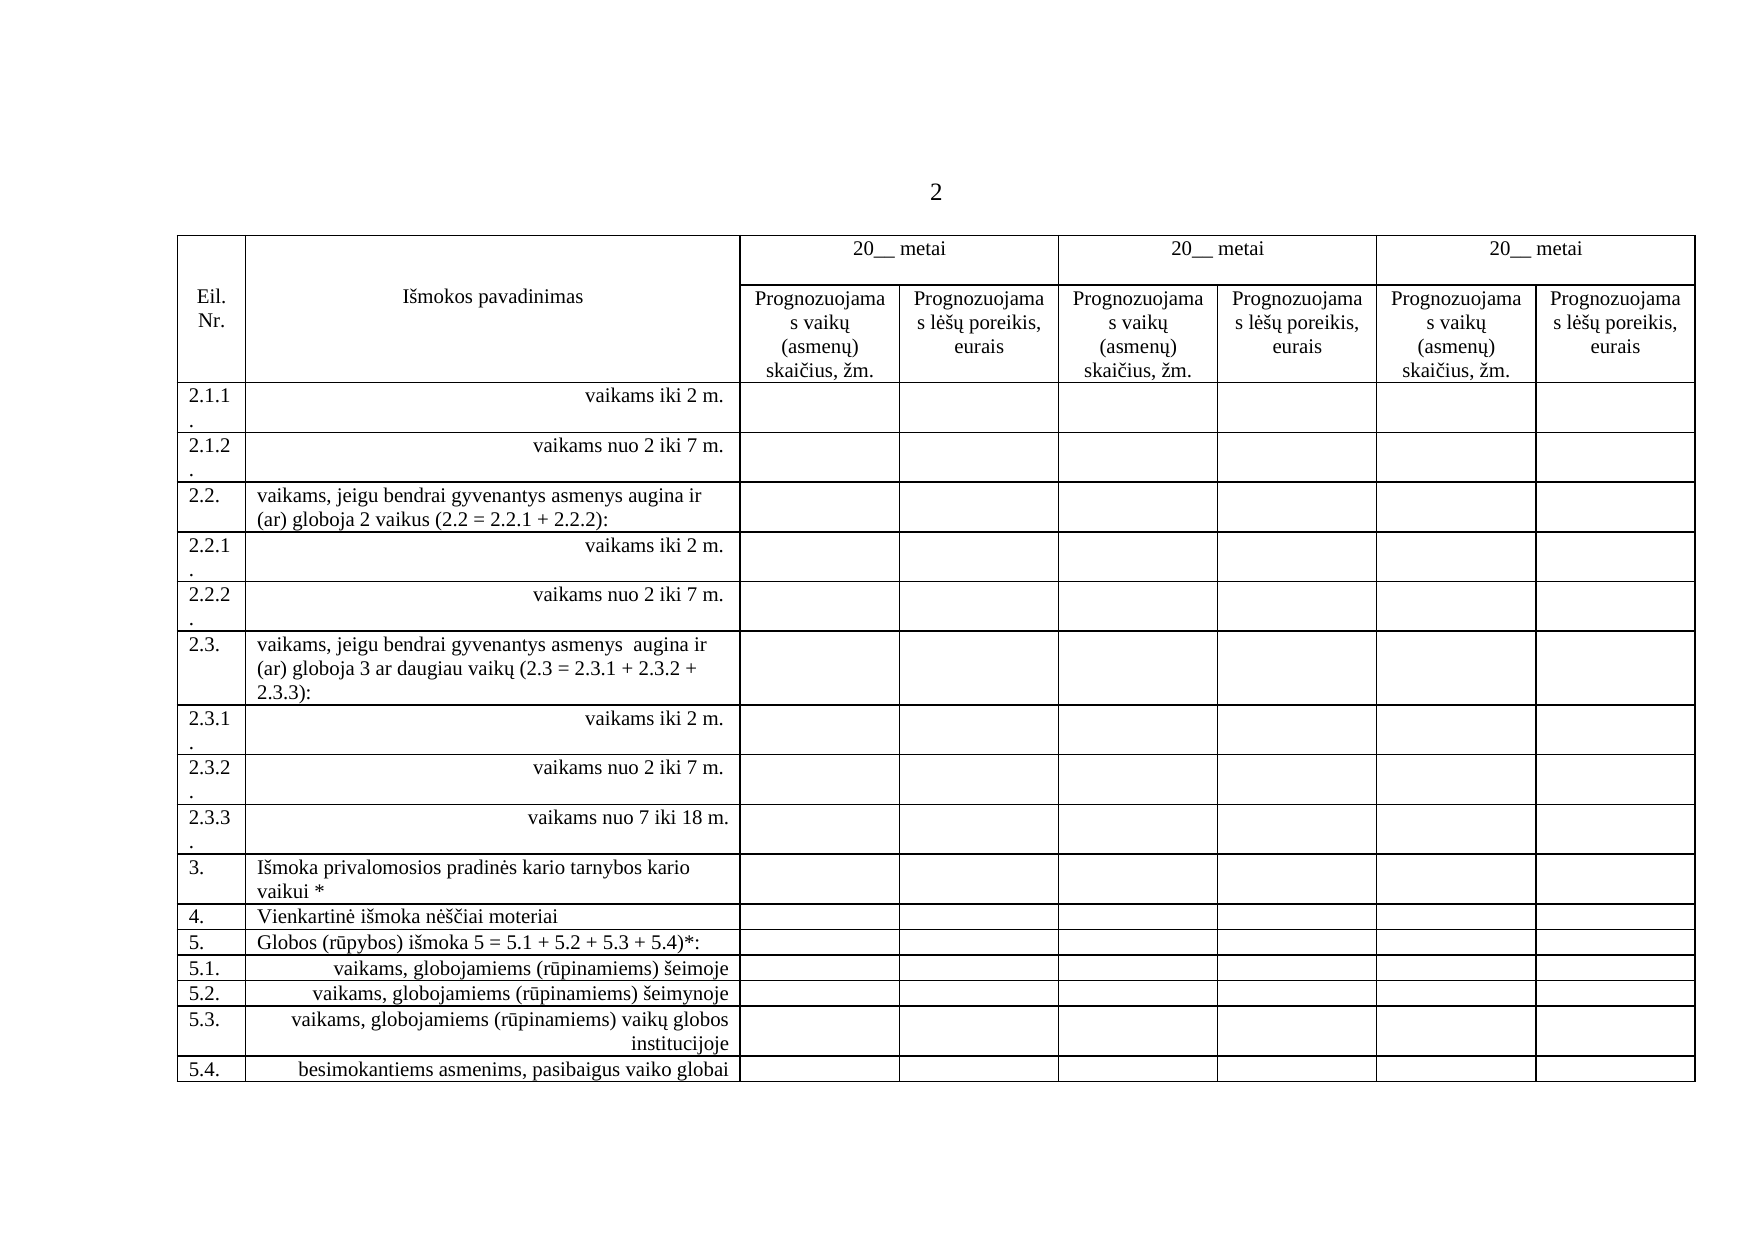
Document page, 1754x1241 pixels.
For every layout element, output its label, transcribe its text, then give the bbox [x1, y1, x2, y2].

table_cell [900, 930, 1058, 954]
table_cell [1218, 632, 1376, 704]
table_cell Prognozuojamas lėšų poreikis, eurais [900, 286, 1058, 382]
table_cell [741, 533, 899, 581]
table_cell [1377, 433, 1535, 481]
table_cell [741, 433, 899, 481]
table_cell [1059, 805, 1217, 853]
table_cell Globos (rūpybos) išmoka 5 = 5.1 + 5.2 + 5.3 + 5.4)*: [246, 930, 739, 954]
table_cell [1059, 483, 1217, 531]
table_cell 2.1.1. [178, 383, 245, 432]
table_cell [1218, 905, 1376, 928]
table_cell [1537, 855, 1694, 903]
table_cell [741, 930, 899, 954]
table_cell [1218, 1057, 1376, 1081]
table_cell Prognozuojamas vaikų (asmenų) skaičius, žm. [1059, 286, 1217, 382]
table_cell 2.2.2. [178, 582, 245, 630]
table_cell [1377, 582, 1535, 630]
table_cell [741, 755, 899, 803]
table_cell [900, 533, 1058, 581]
table_cell 5.1. [178, 956, 245, 980]
table_cell [1059, 855, 1217, 903]
table_cell vaikams, jeigu bendrai gyvenantys asmenys augina ir (ar) globoja 3 ar daugiau vaikų (2.3 = 2.3.1 + 2.3.2 + 2.3.3): [246, 632, 739, 704]
table_cell [1218, 755, 1376, 803]
table_cell [900, 855, 1058, 903]
table_cell [741, 483, 899, 531]
table_cell Prognozuojamas lėšų poreikis, eurais [1218, 286, 1376, 382]
table_cell [1377, 981, 1535, 1005]
table_header 20__ metai [1059, 236, 1376, 284]
table_cell 5. [178, 930, 245, 954]
table_cell [1218, 582, 1376, 630]
table_cell [900, 383, 1058, 432]
table_cell [900, 905, 1058, 928]
table_cell [1377, 706, 1535, 754]
table_cell 2.2.1. [178, 533, 245, 581]
table_cell [1537, 483, 1694, 531]
table_cell [1059, 930, 1217, 954]
table_cell [741, 1057, 899, 1081]
table_cell [741, 905, 899, 928]
table_cell [1377, 533, 1535, 581]
table_cell 2.3. [178, 632, 245, 704]
table_cell 5.3. [178, 1007, 245, 1055]
table_cell [1218, 1007, 1376, 1055]
table_cell [1218, 433, 1376, 481]
table_cell [1537, 383, 1694, 432]
table_cell [1377, 383, 1535, 432]
table_cell vaikams nuo 2 iki 7 m. [246, 582, 739, 630]
table_cell [1377, 930, 1535, 954]
table_cell [1537, 706, 1694, 754]
table_cell [1059, 755, 1217, 803]
table_cell [1537, 956, 1694, 980]
table_cell [1537, 433, 1694, 481]
table_cell [1377, 1057, 1535, 1081]
table_cell vaikams iki 2 m. [246, 383, 739, 432]
table_cell Prognozuojamas vaikų (asmenų) skaičius, žm. [741, 286, 899, 382]
table_cell [741, 855, 899, 903]
table_cell Išmoka privalomosios pradinės kario tarnybos kario vaikui * [246, 855, 739, 903]
table_cell [741, 956, 899, 980]
table_cell [1537, 981, 1694, 1005]
table_cell [900, 981, 1058, 1005]
table_cell 4. [178, 905, 245, 928]
table_cell [1059, 632, 1217, 704]
table_cell [741, 383, 899, 432]
table_cell [900, 805, 1058, 853]
table_cell [900, 1057, 1058, 1081]
table_cell [741, 706, 899, 754]
table_cell vaikams nuo 2 iki 7 m. [246, 433, 739, 481]
table_cell [1377, 755, 1535, 803]
table_cell 2.1.2. [178, 433, 245, 481]
table_cell [1059, 1007, 1217, 1055]
table_cell [1537, 1007, 1694, 1055]
table_header 20__ metai [741, 236, 1058, 284]
table_cell [900, 1007, 1058, 1055]
table_cell 3. [178, 855, 245, 903]
table_cell [1377, 1007, 1535, 1055]
table_cell [900, 706, 1058, 754]
table_cell [1377, 905, 1535, 928]
table_cell vaikams iki 2 m. [246, 706, 739, 754]
table_cell 2.3.2. [178, 755, 245, 803]
table_cell [1218, 981, 1376, 1005]
table_cell [1537, 582, 1694, 630]
table_cell [1218, 383, 1376, 432]
table_cell Prognozuojamas vaikų (asmenų) skaičius, žm. [1377, 286, 1535, 382]
table_cell [1537, 755, 1694, 803]
table_cell [1218, 533, 1376, 581]
table_cell [1537, 632, 1694, 704]
table_cell [1059, 706, 1217, 754]
table_cell [1537, 533, 1694, 581]
table_cell [1059, 981, 1217, 1005]
table_header 20__ metai [1377, 236, 1694, 284]
table_cell [1537, 1057, 1694, 1081]
table_cell [1377, 956, 1535, 980]
table_cell [1059, 956, 1217, 980]
table_cell vaikams nuo 2 iki 7 m. [246, 755, 739, 803]
table_cell vaikams nuo 7 iki 18 m. [246, 805, 739, 853]
table_cell vaikams, globojamiems (rūpinamiems) šeimynoje [246, 981, 739, 1005]
table_cell [1537, 805, 1694, 853]
table_cell [741, 632, 899, 704]
table_cell [1218, 483, 1376, 531]
table_cell [1059, 1057, 1217, 1081]
table_cell [741, 981, 899, 1005]
table_cell [1377, 805, 1535, 853]
table_cell [1059, 383, 1217, 432]
table_cell [1377, 483, 1535, 531]
table_cell [1218, 706, 1376, 754]
table_cell 2.3.1. [178, 706, 245, 754]
table_cell [900, 956, 1058, 980]
table_cell [1218, 805, 1376, 853]
table_cell [900, 433, 1058, 481]
table_cell [1377, 855, 1535, 903]
table_cell [1059, 533, 1217, 581]
table_cell [900, 755, 1058, 803]
table_cell [741, 1007, 899, 1055]
table_cell [1218, 956, 1376, 980]
table_cell 5.2. [178, 981, 245, 1005]
table_cell [1059, 433, 1217, 481]
table_cell vaikams, globojamiems (rūpinamiems) šeimoje [246, 956, 739, 980]
table_cell [900, 483, 1058, 531]
table_cell vaikams iki 2 m. [246, 533, 739, 581]
table_cell [900, 632, 1058, 704]
table_cell 5.4. [178, 1057, 245, 1081]
table_cell 2.2. [178, 483, 245, 531]
table_cell [1537, 930, 1694, 954]
table_cell 2.3.3. [178, 805, 245, 853]
table_cell besimokantiems asmenims, pasibaigus vaiko globai [246, 1057, 739, 1081]
table_cell [1377, 632, 1535, 704]
table_header Eil. Nr. [178, 236, 245, 382]
table_cell Prognozuojamas lėšų poreikis, eurais [1537, 286, 1694, 382]
table_cell [1218, 855, 1376, 903]
table_cell vaikams, globojamiems (rūpinamiems) vaikų globos institucijoje [246, 1007, 739, 1055]
table_cell [900, 582, 1058, 630]
table_cell [1059, 905, 1217, 928]
table_cell [1537, 905, 1694, 928]
table_cell [741, 582, 899, 630]
table_cell [1059, 582, 1217, 630]
table_header Išmokos pavadinimas [246, 236, 739, 382]
table_cell vaikams, jeigu bendrai gyvenantys asmenys augina ir (ar) globoja 2 vaikus (2.2 = 2.2.1 + 2.2.2): [246, 483, 739, 531]
table_cell [1218, 930, 1376, 954]
table_cell [741, 805, 899, 853]
table_cell Vienkartinė išmoka nėščiai moteriai [246, 905, 739, 928]
